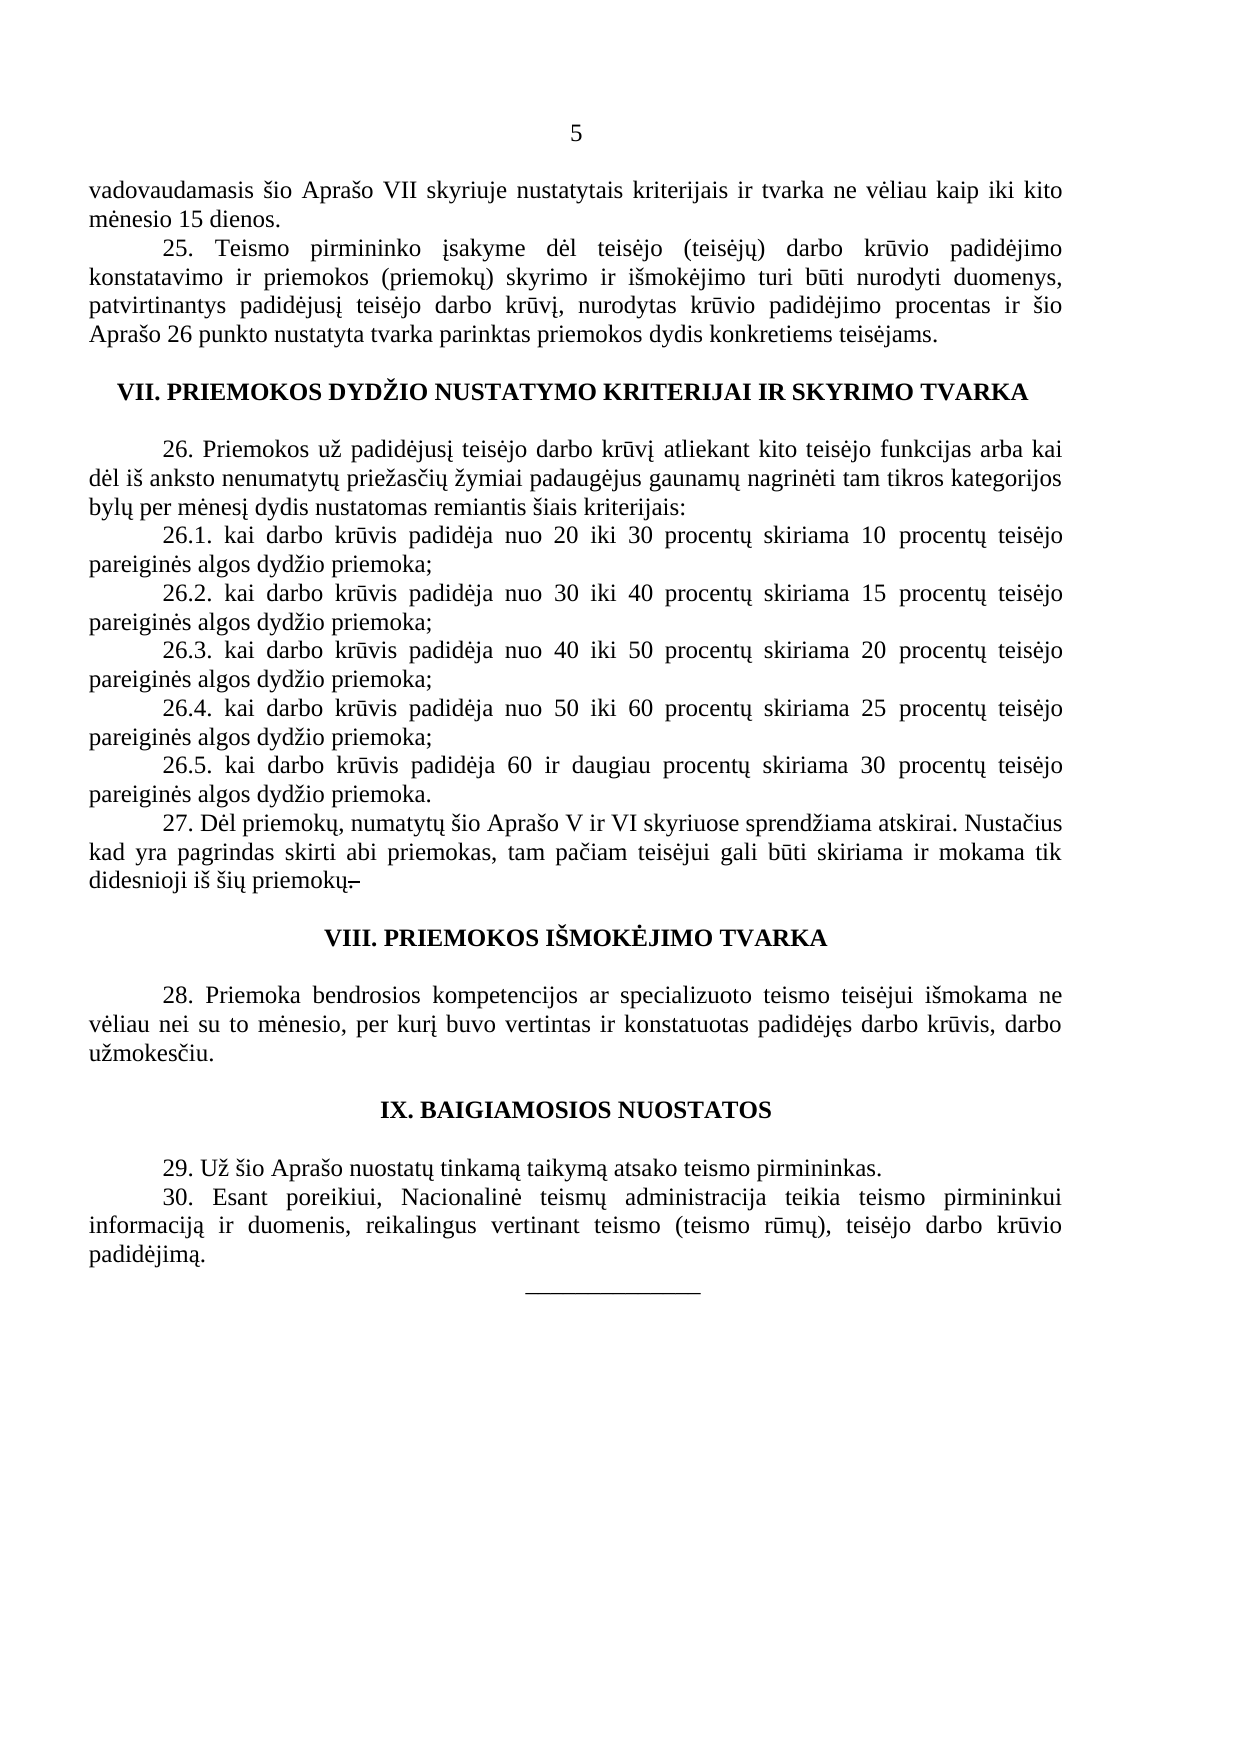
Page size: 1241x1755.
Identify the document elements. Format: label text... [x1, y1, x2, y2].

text 26.5. kai darbo krūvis padidėja 60 ir daugiau procentų skiriama 30 procentų teisėjo pareiginės algos dydžio priemoka. [89, 751, 1063, 808]
text 25. Teismo pirmininko įsakyme dėl teisėjo (teisėjų) darbo krūvio padidėjimo konstatavimo ir priemokos (priemokų) skyrimo ir išmokėjimo turi būti nurodyti duomenys, patvirtinantys padidėjusį teisėjo darbo krūvį, nurodytas krūvio padidėjimo procentas ir šio Aprašo 26 punkto nustatyta tvarka parinktas priemokos dydis konkretiems teisėjams. [89, 233, 1063, 348]
text 26.2. kai darbo krūvis padidėja nuo 30 iki 40 procentų skiriama 15 procentų teisėjo pareiginės algos dydžio priemoka; [89, 578, 1063, 636]
text 27. Dėl priemokų, numatytų šio Aprašo V ir VI skyriuose sprendžiama atskirai. Nustačius kad yra pagrindas skirti abi priemokas, tam pačiam teisėjui gali būti skiriama ir mokama tik didesnioji iš šių priemokų. [89, 808, 1063, 894]
text 26.1. kai darbo krūvis padidėja nuo 20 iki 30 procentų skiriama 10 procentų teisėjo pareiginės algos dydžio priemoka; [89, 521, 1063, 578]
text IX. BAIGIAMOSIOS NUOSTATOS [89, 1096, 1063, 1124]
text 26.4. kai darbo krūvis padidėja nuo 50 iki 60 procentų skiriama 25 procentų teisėjo pareiginės algos dydžio priemoka; [89, 693, 1063, 751]
text 29. Už šio Aprašo nuostatų tinkamą taikymą atsako teismo pirmininkas. [89, 1153, 1063, 1182]
text ______________ [89, 1268, 1063, 1297]
text 28. Priemoka bendrosios kompetencijos ar specializuoto teismo teisėjui išmokama ne vėliau nei su to mėnesio, per kurį buvo vertintas ir konstatuotas padidėjęs darbo krūvis, darbo užmokesčiu. [89, 981, 1063, 1067]
text 26. Priemokos už padidėjusį teisėjo darbo krūvį atliekant kito teisėjo funkcijas arba kai dėl iš anksto nenumatytų priežasčių žymiai padaugėjus gaunamų nagrinėti tam tikros kategorijos bylų per mėnesį dydis nustatomas remiantis šiais kriterijais: [89, 434, 1063, 521]
text 26.3. kai darbo krūvis padidėja nuo 40 iki 50 procentų skiriama 20 procentų teisėjo pareiginės algos dydžio priemoka; [89, 636, 1063, 693]
text 30. Esant poreikiui, Nacionalinė teismų administracija teikia teismo pirmininkui informaciją ir duomenis, reikalingus vertinant teismo (teismo rūmų), teisėjo darbo krūvio padidėjimą. [89, 1182, 1063, 1268]
text VII. PRIEMOKOS DYDŽIO NUSTATYMO KRITERIJAI IR SKYRIMO TVARKA [89, 377, 1063, 406]
text vadovaudamasis šio Aprašo VII skyriuje nustatytais kriterijais ir tvarka ne vėliau kaip iki kito mėnesio 15 dienos. [89, 176, 1063, 233]
text VIII. PRIEMOKOS IŠMOKĖJIMO TVARKA [89, 923, 1063, 952]
